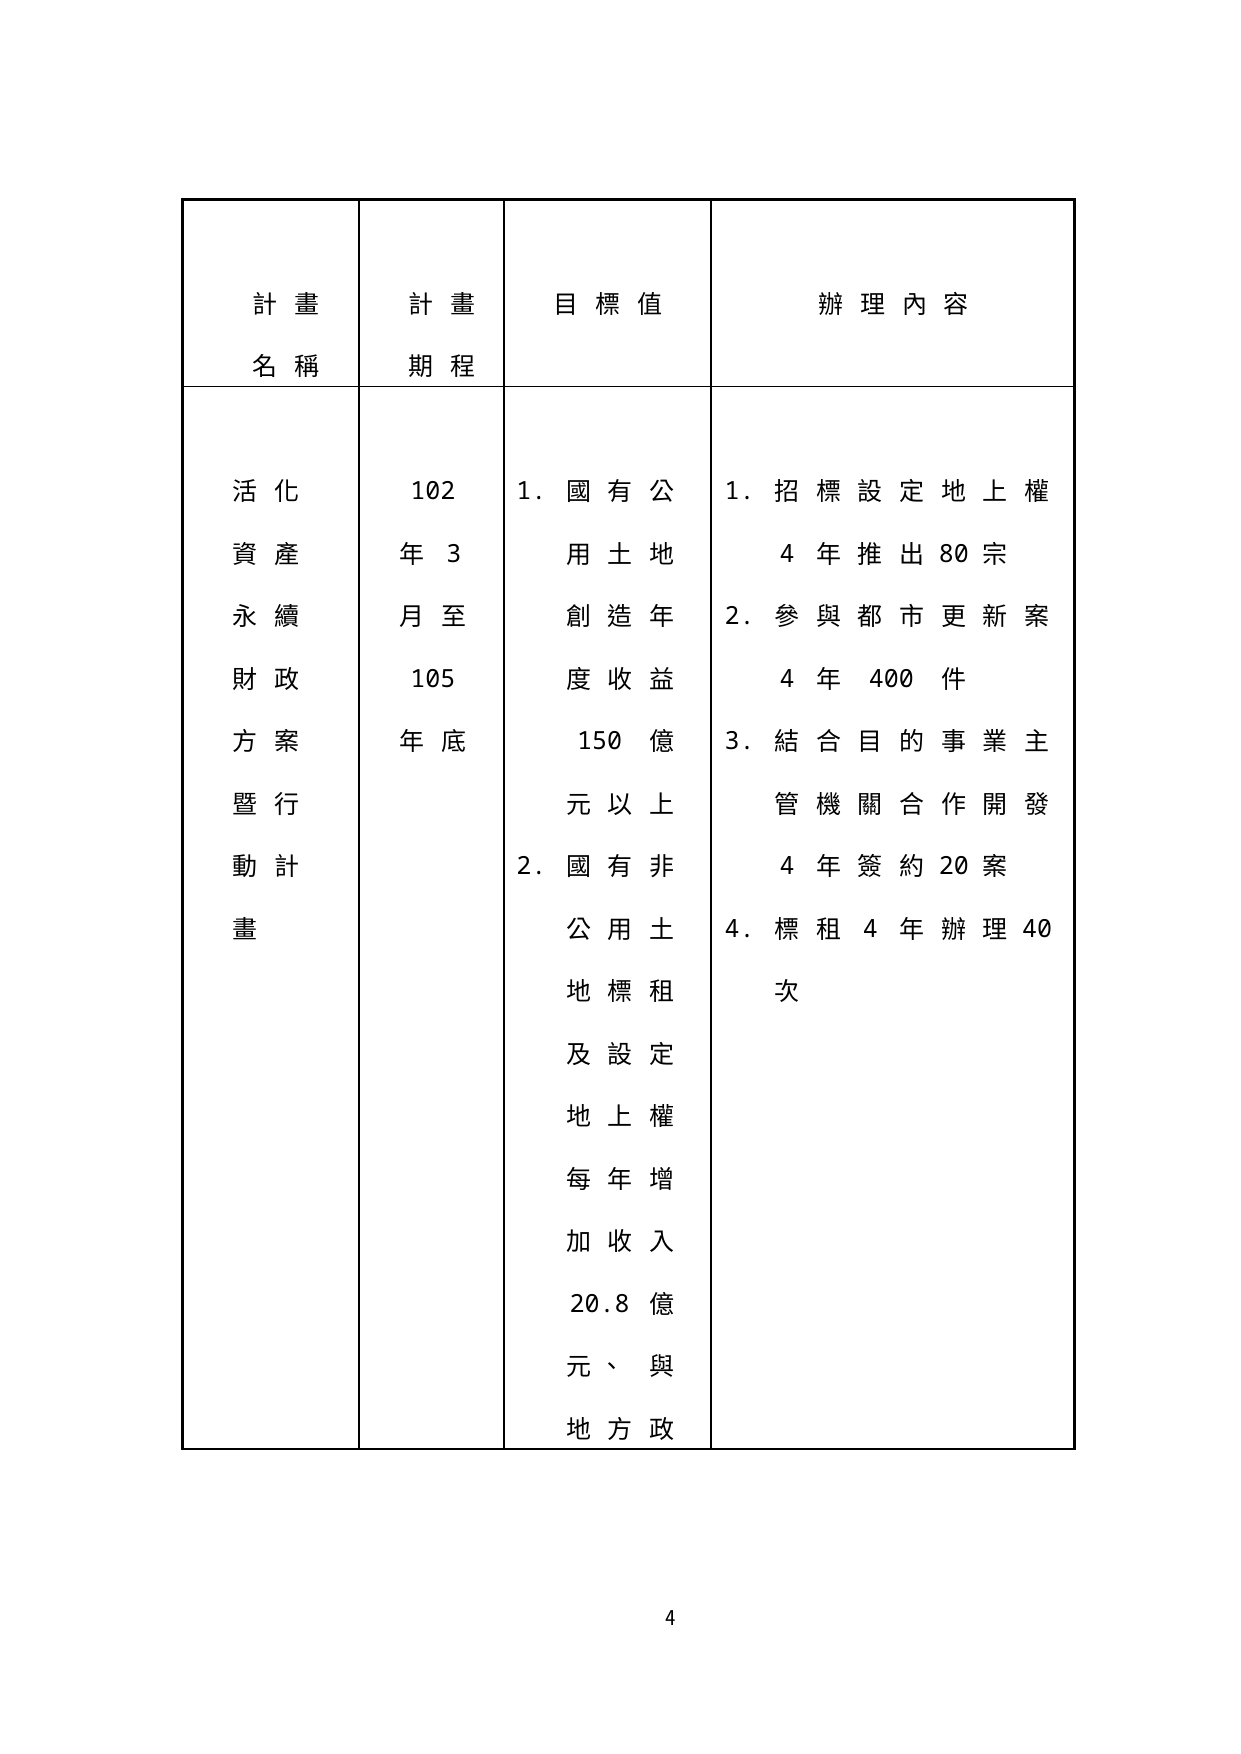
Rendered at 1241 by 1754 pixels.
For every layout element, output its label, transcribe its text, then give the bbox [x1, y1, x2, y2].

table_cell 活化資產永續財政方案暨行動計畫 [184, 387, 358, 1448]
table_header 計畫期程 [360, 201, 503, 386]
table_cell 國有公用土地創造年度收益150億元以上 國有非公用土地標租及設定地上權每年增加收入20.8億元、與地方政 [505, 387, 710, 1448]
table_cell 招標設定地上權4年推出80宗 參與都市更新案4年400件 結合目的事業主管機關合作開發4年簽約20案 標租4年辦理40次 [712, 387, 1073, 1448]
table_header 辦理內容 [712, 201, 1073, 386]
table_header 目標值 [505, 201, 710, 386]
table_header 計畫名稱 [184, 201, 358, 386]
table_cell 102年3月至105年底 [360, 387, 503, 1448]
